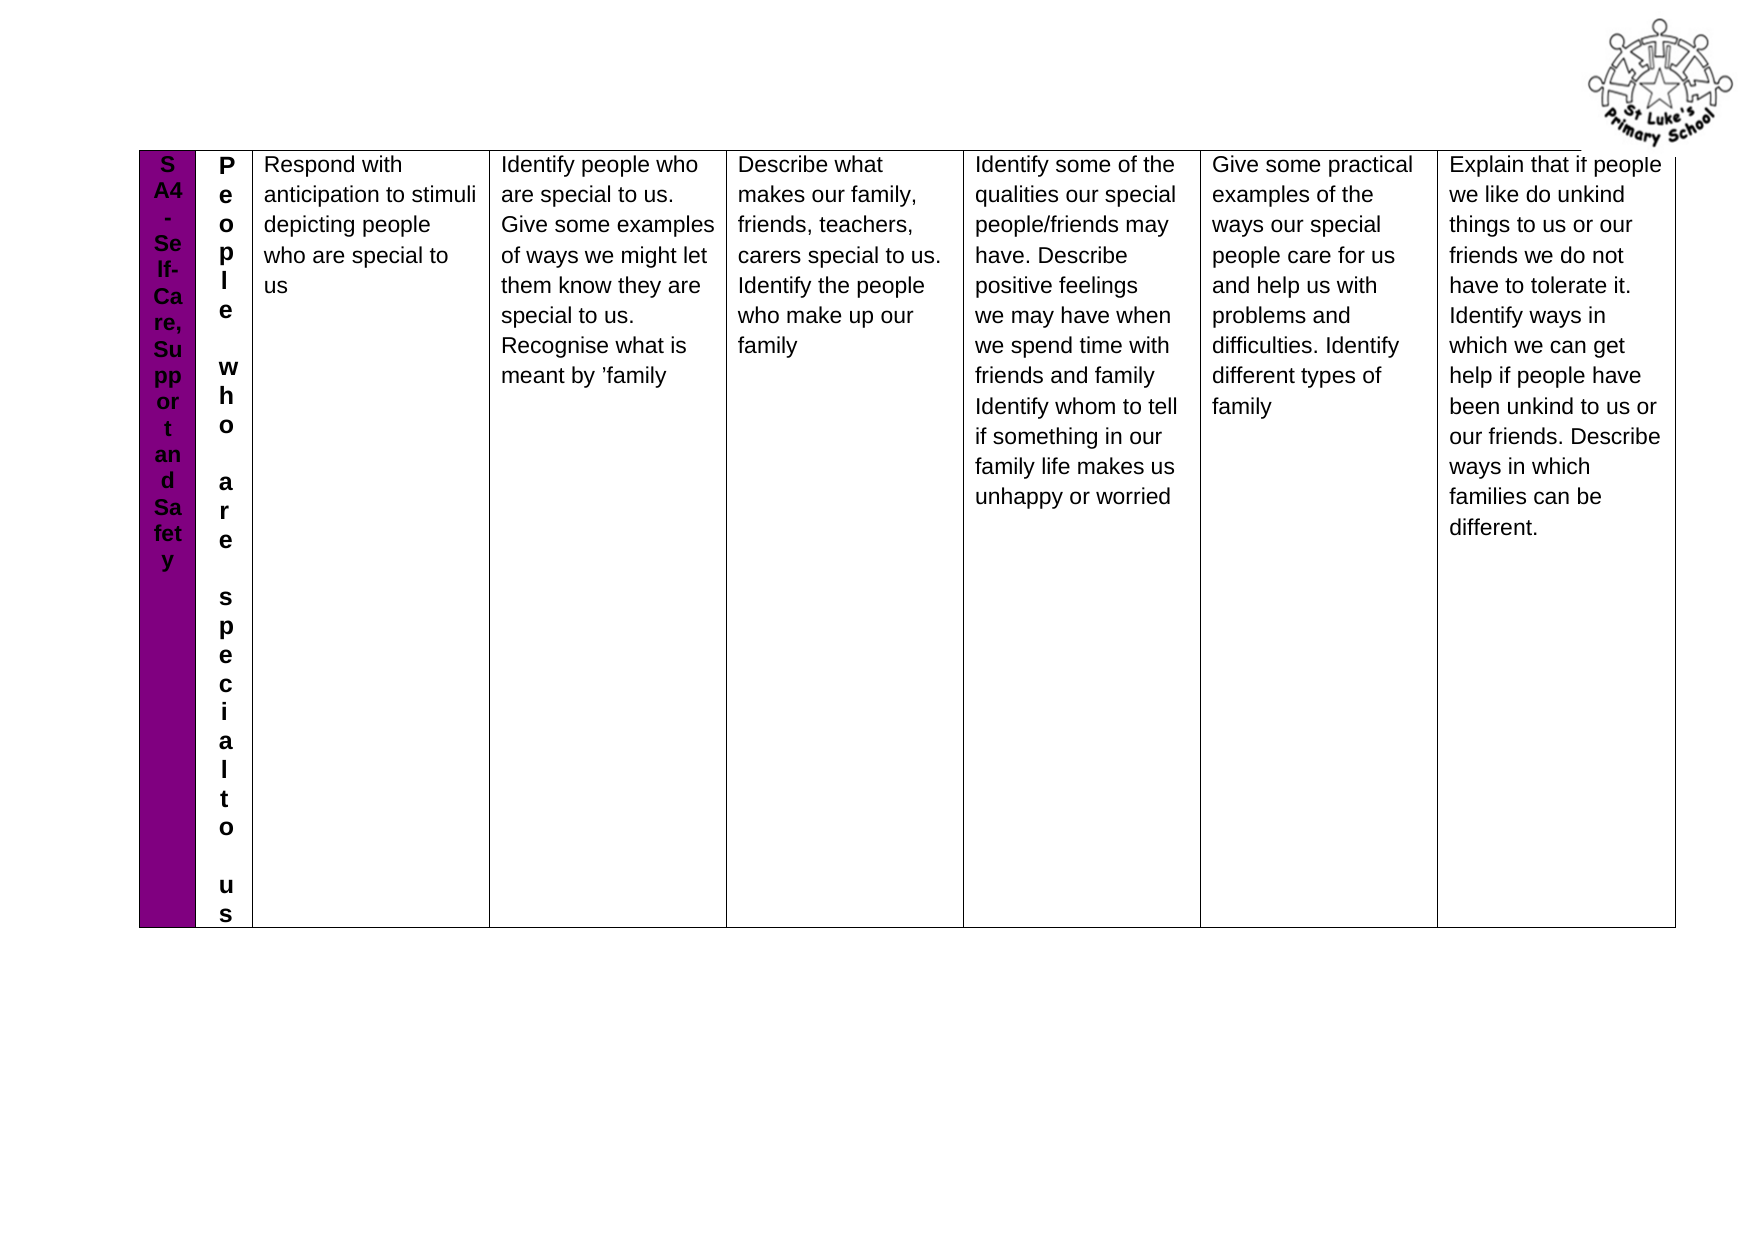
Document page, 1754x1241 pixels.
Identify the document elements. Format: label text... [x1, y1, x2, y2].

table_cell Identify people who are special to us. Give some examples of ways we might let them know they are special to us. Recognise what is meant by ’family [490, 151, 726, 927]
table_cell Explain that if people we like do unkind things to us or our friends we do not have to tolerate it. Identify ways in which we can get help if people have been unkind to us or our friends. Describe ways in which families can be different. [1438, 151, 1675, 927]
table_cell People who are special to us [196, 151, 252, 927]
table_cell Give some practical examples of the ways our special people care for us and help us with problems and difficulties. Identify different types of family [1201, 151, 1437, 927]
table_cell Identify some of the qualities our special people/friends may have. Describe positive feelings we may have when we spend time with friends and family Identify whom to tell if something in our family life makes us unhappy or worried [964, 151, 1200, 927]
table_cell Respond with anticipation to stimuli depicting people who are special to us [253, 151, 489, 927]
table_cell Describe what makes our family, friends, teachers, carers special to us. Identify the people who make up our family [727, 151, 963, 927]
table_cell SA4 - Self-Care, Support and Safety [140, 151, 195, 927]
